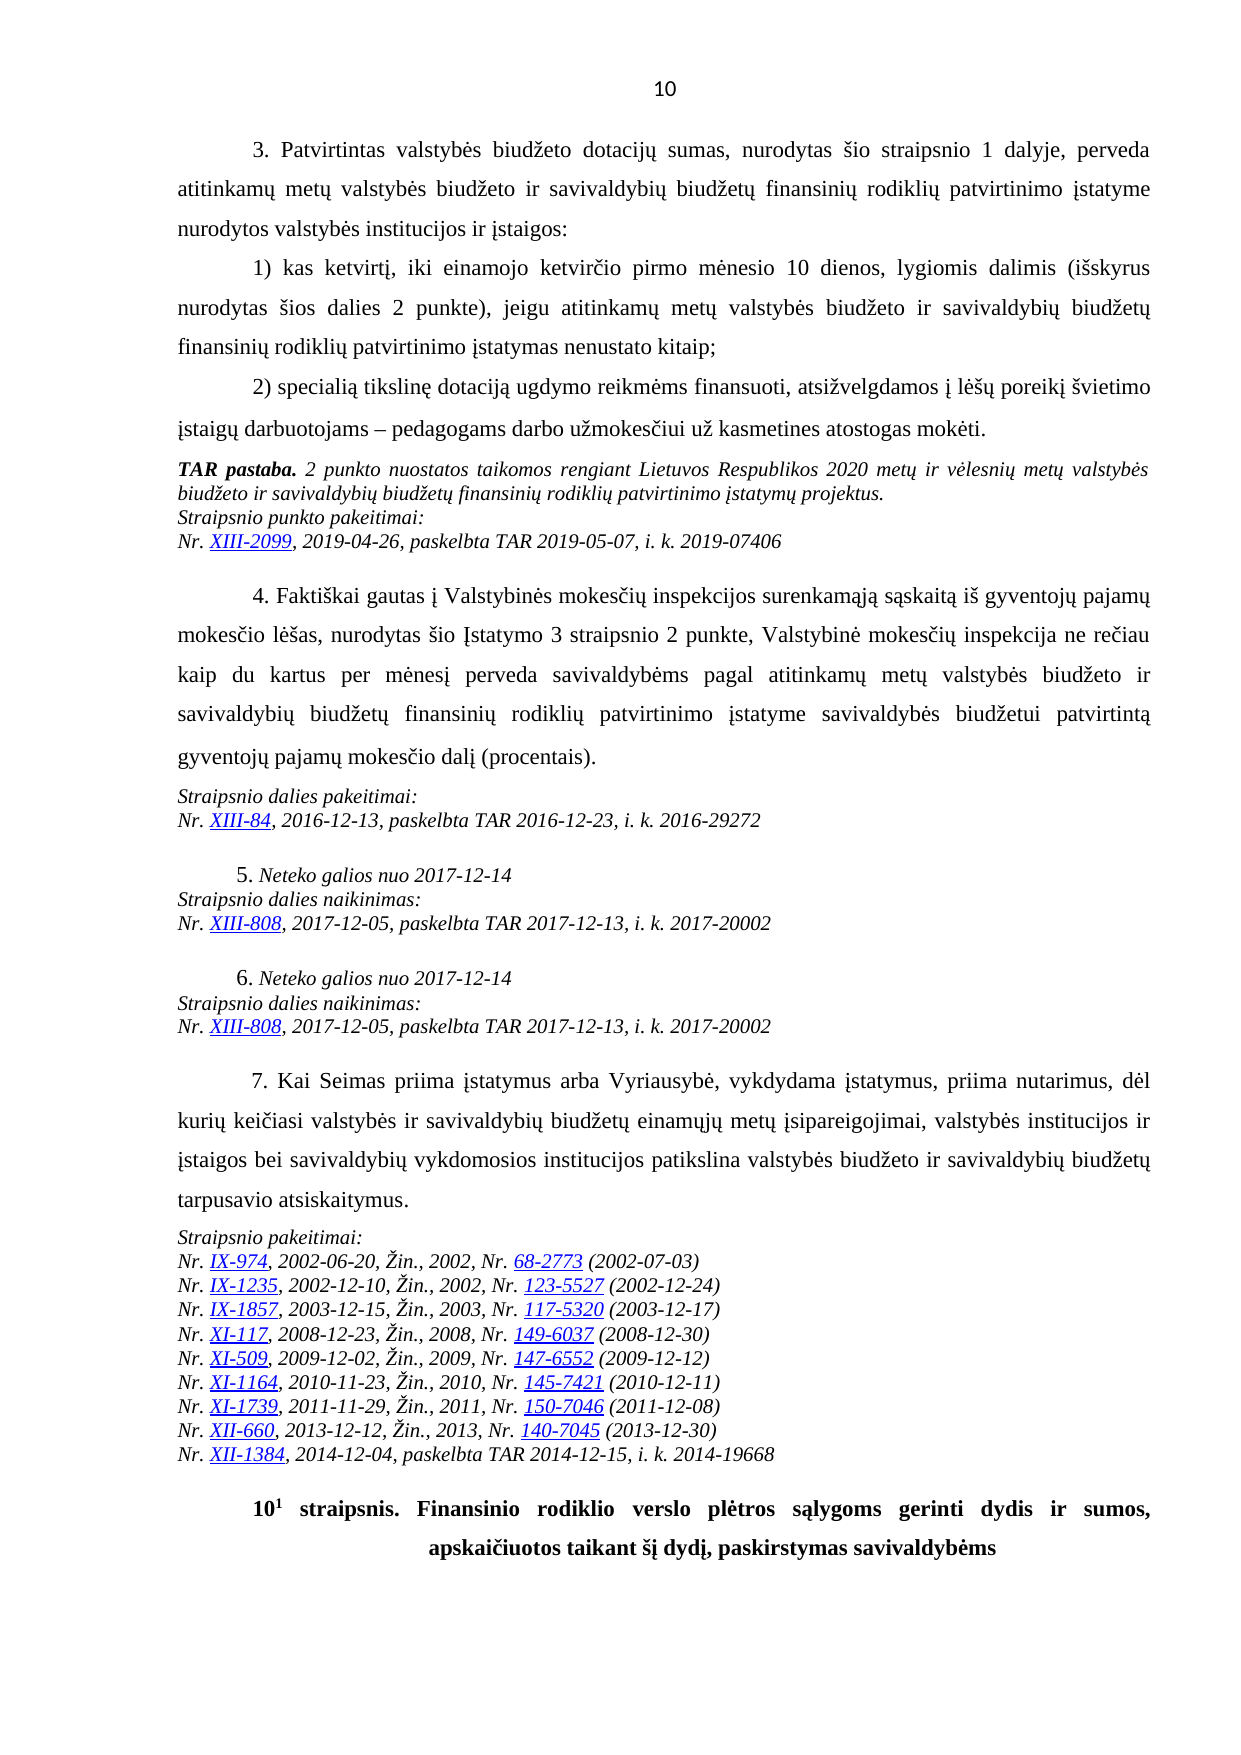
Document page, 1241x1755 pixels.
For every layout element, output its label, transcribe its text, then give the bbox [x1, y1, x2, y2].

text 101 straipsnis. Finansinio rodiklio verslo plėtros sąlygoms gerinti dydis ir sumos, apskaičiuotos taikant šį dydį, paskirstymas savivaldybėms [252, 1494, 1152, 1560]
text Nr. XIII-84, 2016-12-13, paskelbta TAR 2016-12-23, i. k. 2016-29272 [177, 808, 1152, 832]
text Nr. XI-509, 2009-12-02, Žin., 2009, Nr. 147-6552 (2009-12-12) [177, 1346, 1152, 1369]
text Nr. XI-1739, 2011-11-29, Žin., 2011, Nr. 150-7046 (2011-12-08) [177, 1394, 1152, 1418]
text Nr. XIII-2099, 2019-04-26, paskelbta TAR 2019-05-07, i. k. 2019-07406 [177, 529, 1152, 553]
text Straipsnio dalies naikinimas: [177, 990, 1152, 1014]
text Nr. XII-1384, 2014-12-04, paskelbta TAR 2014-12-15, i. k. 2014-19668 [177, 1442, 1152, 1466]
text Nr. XI-117, 2008-12-23, Žin., 2008, Nr. 149-6037 (2008-12-30) [177, 1321, 1152, 1346]
text Nr. IX-1235, 2002-12-10, Žin., 2002, Nr. 123-5527 (2002-12-24) [177, 1273, 1152, 1297]
text Nr. XI-1164, 2010-11-23, Žin., 2010, Nr. 145-7421 (2010-12-11) [177, 1369, 1152, 1394]
text Nr. XII-660, 2013-12-12, Žin., 2013, Nr. 140-7045 (2013-12-30) [177, 1418, 1152, 1442]
text Nr. XIII-808, 2017-12-05, paskelbta TAR 2017-12-13, i. k. 2017-20002 [177, 1014, 1152, 1038]
text 5. Neteko galios nuo 2017-12-14 [177, 861, 1152, 887]
text 7. Kai Seimas priima įstatymus arba Vyriausybė, vykdydama įstatymus, priima nutarimus, dėl kurių keičiasi valstybės ir savivaldybių biudžetų einamųjų metų įsipareigojimai, valstybės institucijos ir įstaigos bei savivaldybių vykdomosios institucijos patikslina valstybės biudžeto ir savivaldybių biudžetų tarpusavio atsiskaitymus. [177, 1067, 1152, 1212]
text Straipsnio punkto pakeitimai: [177, 505, 1152, 529]
text 2) specialią tikslinę dotaciją ugdymo reikmėms finansuoti, atsižvelgdamos į lėšų poreikį švietimo įstaigų darbuotojams – pedagogams darbo užmokesčiui už kasmetines atostogas mokėti. [177, 373, 1152, 442]
text 1) kas ketvirtį, iki einamojo ketvirčio pirmo mėnesio 10 dienos, lygiomis dalimis (išskyrus nurodytas šios dalies 2 punkte), jeigu atitinkamų metų valstybės biudžeto ir savivaldybių biudžetų finansinių rodiklių patvirtinimo įstatymas nenustato kitaip; [177, 254, 1152, 360]
text Nr. XIII-808, 2017-12-05, paskelbta TAR 2017-12-13, i. k. 2017-20002 [177, 911, 1152, 935]
text 3. Patvirtintas valstybės biudžeto dotacijų sumas, nurodytas šio straipsnio 1 dalyje, perveda atitinkamų metų valstybės biudžeto ir savivaldybių biudžetų finansinių rodiklių patvirtinimo įstatyme nurodytos valstybės institucijos ir įstaigos: [177, 136, 1152, 241]
text Nr. IX-974, 2002-06-20, Žin., 2002, Nr. 68-2773 (2002-07-03) [177, 1249, 1152, 1273]
text 4. Faktiškai gautas į Valstybinės mokesčių inspekcijos surenkamąją sąskaitą iš gyventojų pajamų mokesčio lėšas, nurodytas šio Įstatymo 3 straipsnio 2 punkte, Valstybinė mokesčių inspekcija ne rečiau kaip du kartus per mėnesį perveda savivaldybėms pagal atitinkamų metų valstybės biudžeto ir savivaldybių biudžetų finansinių rodiklių patvirtinimo įstatyme savivaldybės biudžetui patvirtintą gyventojų pajamų mokesčio dalį (procentais). [177, 582, 1152, 769]
text Straipsnio pakeitimai: [177, 1225, 1152, 1249]
text Straipsnio dalies pakeitimai: [177, 784, 1152, 808]
text 6. Neteko galios nuo 2017-12-14 [177, 964, 1152, 990]
text Straipsnio dalies naikinimas: [177, 887, 1152, 911]
text TAR pastaba. 2 punkto nuostatos taikomos rengiant Lietuvos Respublikos 2020 metų ir vėlesnių metų valstybės biudžeto ir savivaldybių biudžetų finansinių rodiklių patvirtinimo įstatymų projektus. [177, 457, 1152, 505]
text Nr. IX-1857, 2003-12-15, Žin., 2003, Nr. 117-5320 (2003-12-17) [177, 1297, 1152, 1321]
